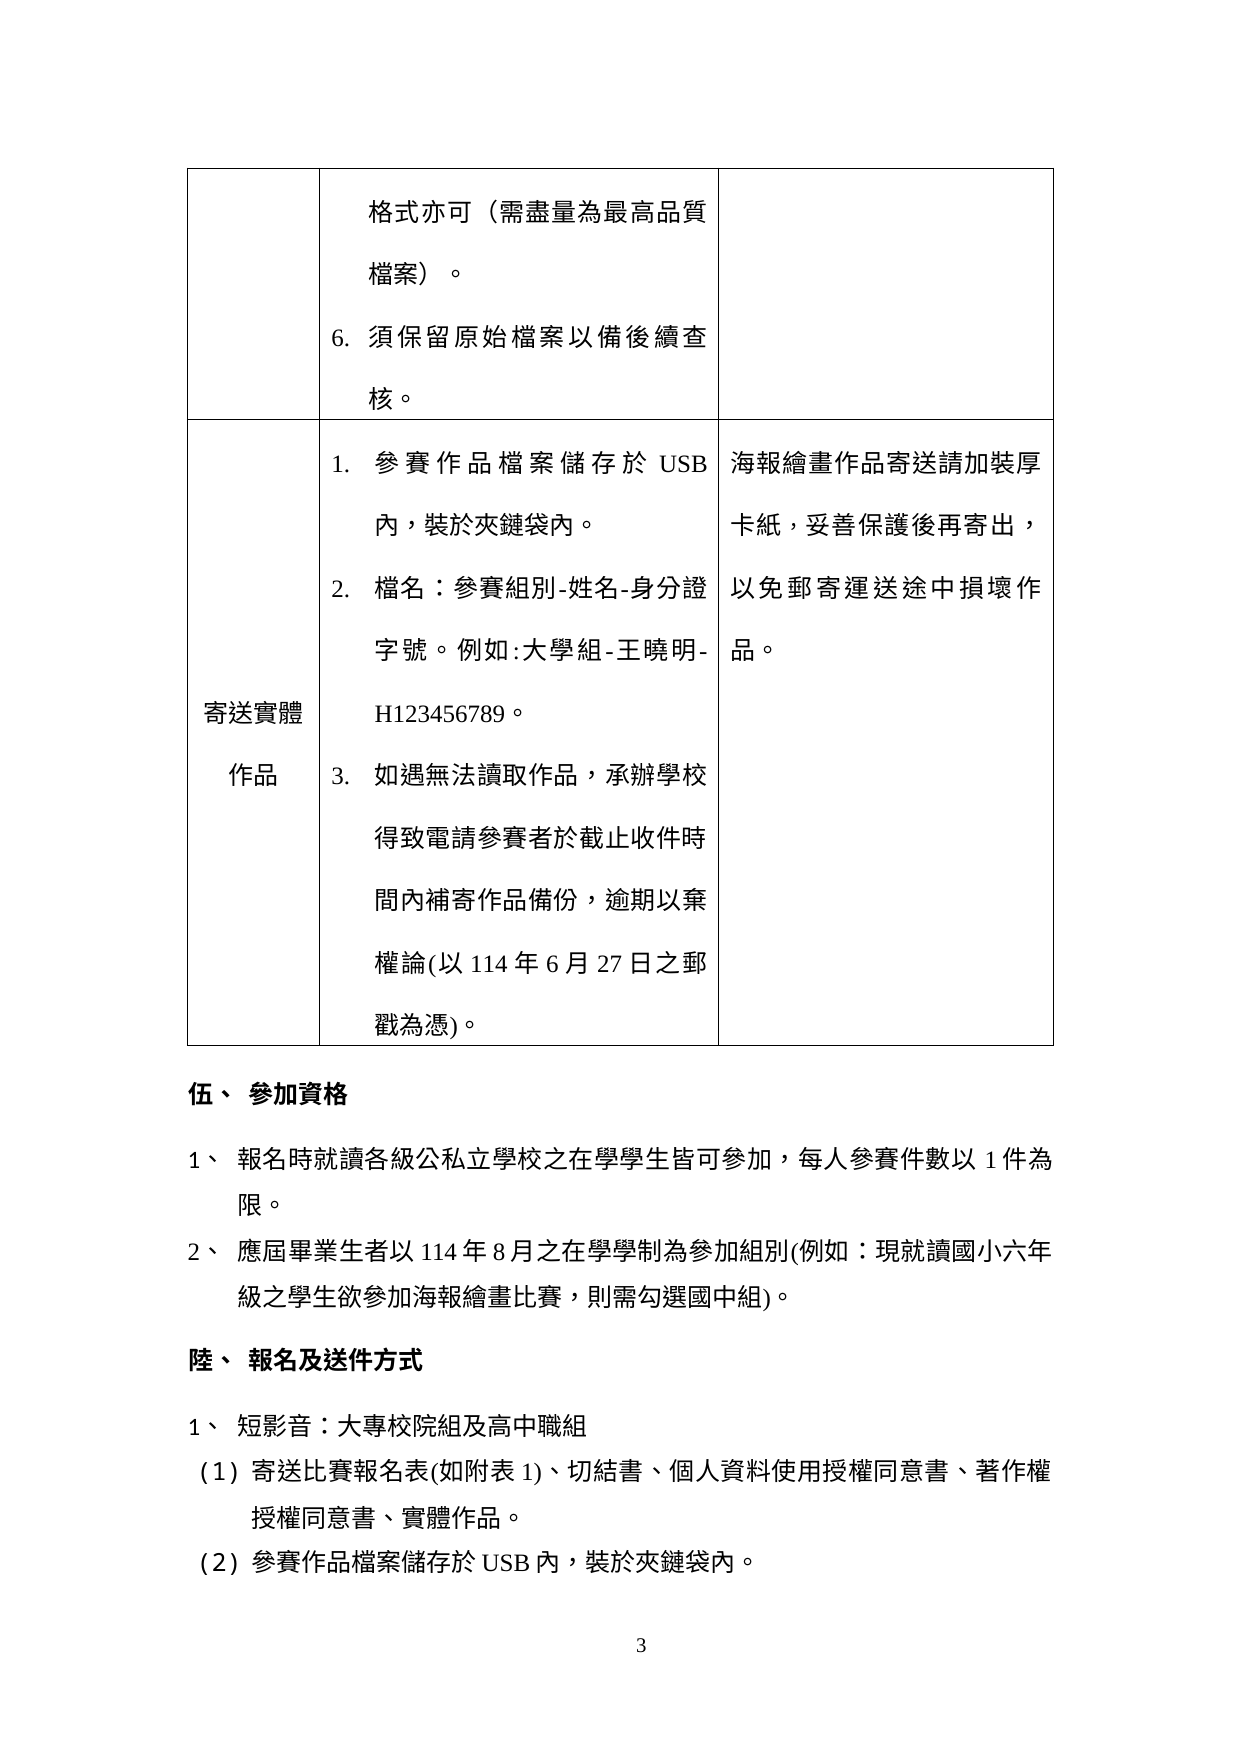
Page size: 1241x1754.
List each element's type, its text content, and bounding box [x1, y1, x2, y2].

list 參加資格 [188, 1064, 1053, 1110]
table_cell [719, 169, 1053, 419]
table_cell 寄送實體 作品 [188, 420, 319, 1045]
list 寄送比賽報名表(如附表1)、切結書、個人資料使用授權同意書、著作權授權同意書、實體作品。 [196, 1442, 1053, 1533]
list 應屆畢業生者以114年8月之在學學制為參加組別(例如：現就讀國小六年級之學生欲參加海報繪畫比賽，則需勾選國中組)。 [187, 1221, 1053, 1312]
table_cell 格式亦可（需盡量為最高品質檔案）。 須保留原始檔案以備後續查核。 [320, 169, 718, 419]
table_cell 參賽作品檔案儲存於USB內，裝於夾鏈袋內。 檔名：參賽組別-姓名-身分證字號。例如:大學組-王曉明-H123456789。 如遇無法讀取作品，承辦學校得致電請參賽者於截止收件時間內補寄作品備份，逾期以棄權論(以114年6月27日之郵戳為憑)。 [320, 420, 718, 1045]
list 報名時就讀各級公私立學校之在學學生皆可參加，每人參賽件數以1件為限。 [187, 1129, 1053, 1221]
table_cell 海報繪畫作品寄送請加裝厚卡紙，妥善保護後再寄出，以免郵寄運送途中損壞作品。 [719, 420, 1053, 1045]
list 參賽作品檔案儲存於USB內，裝於夾鏈袋內。 [196, 1533, 1053, 1579]
table_cell [188, 169, 319, 419]
list 短影音：大專校院組及高中職組 [187, 1396, 1053, 1442]
list 報名及送件方式 [188, 1331, 1053, 1377]
